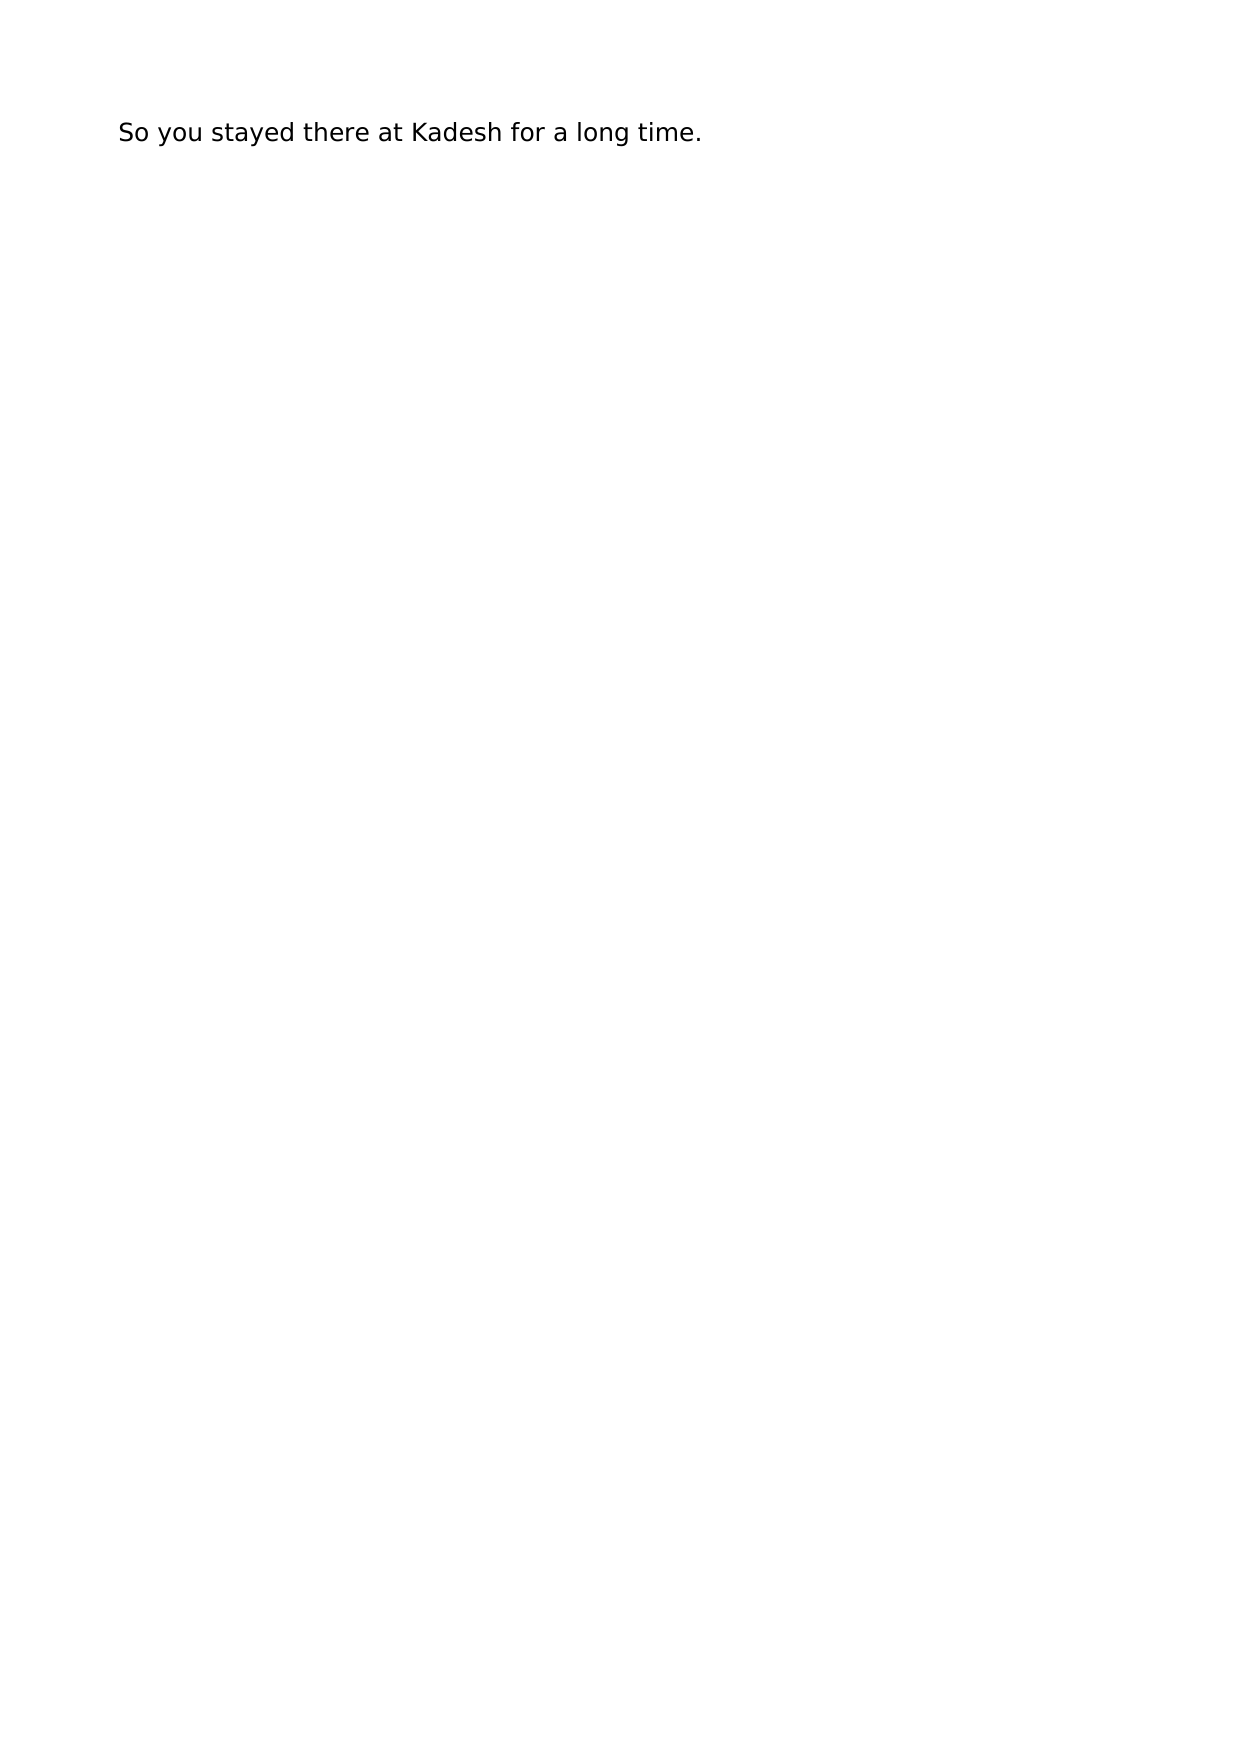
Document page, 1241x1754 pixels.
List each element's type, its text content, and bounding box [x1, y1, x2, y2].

text So you stayed there at Kadesh for a long time. [118, 118, 1122, 147]
